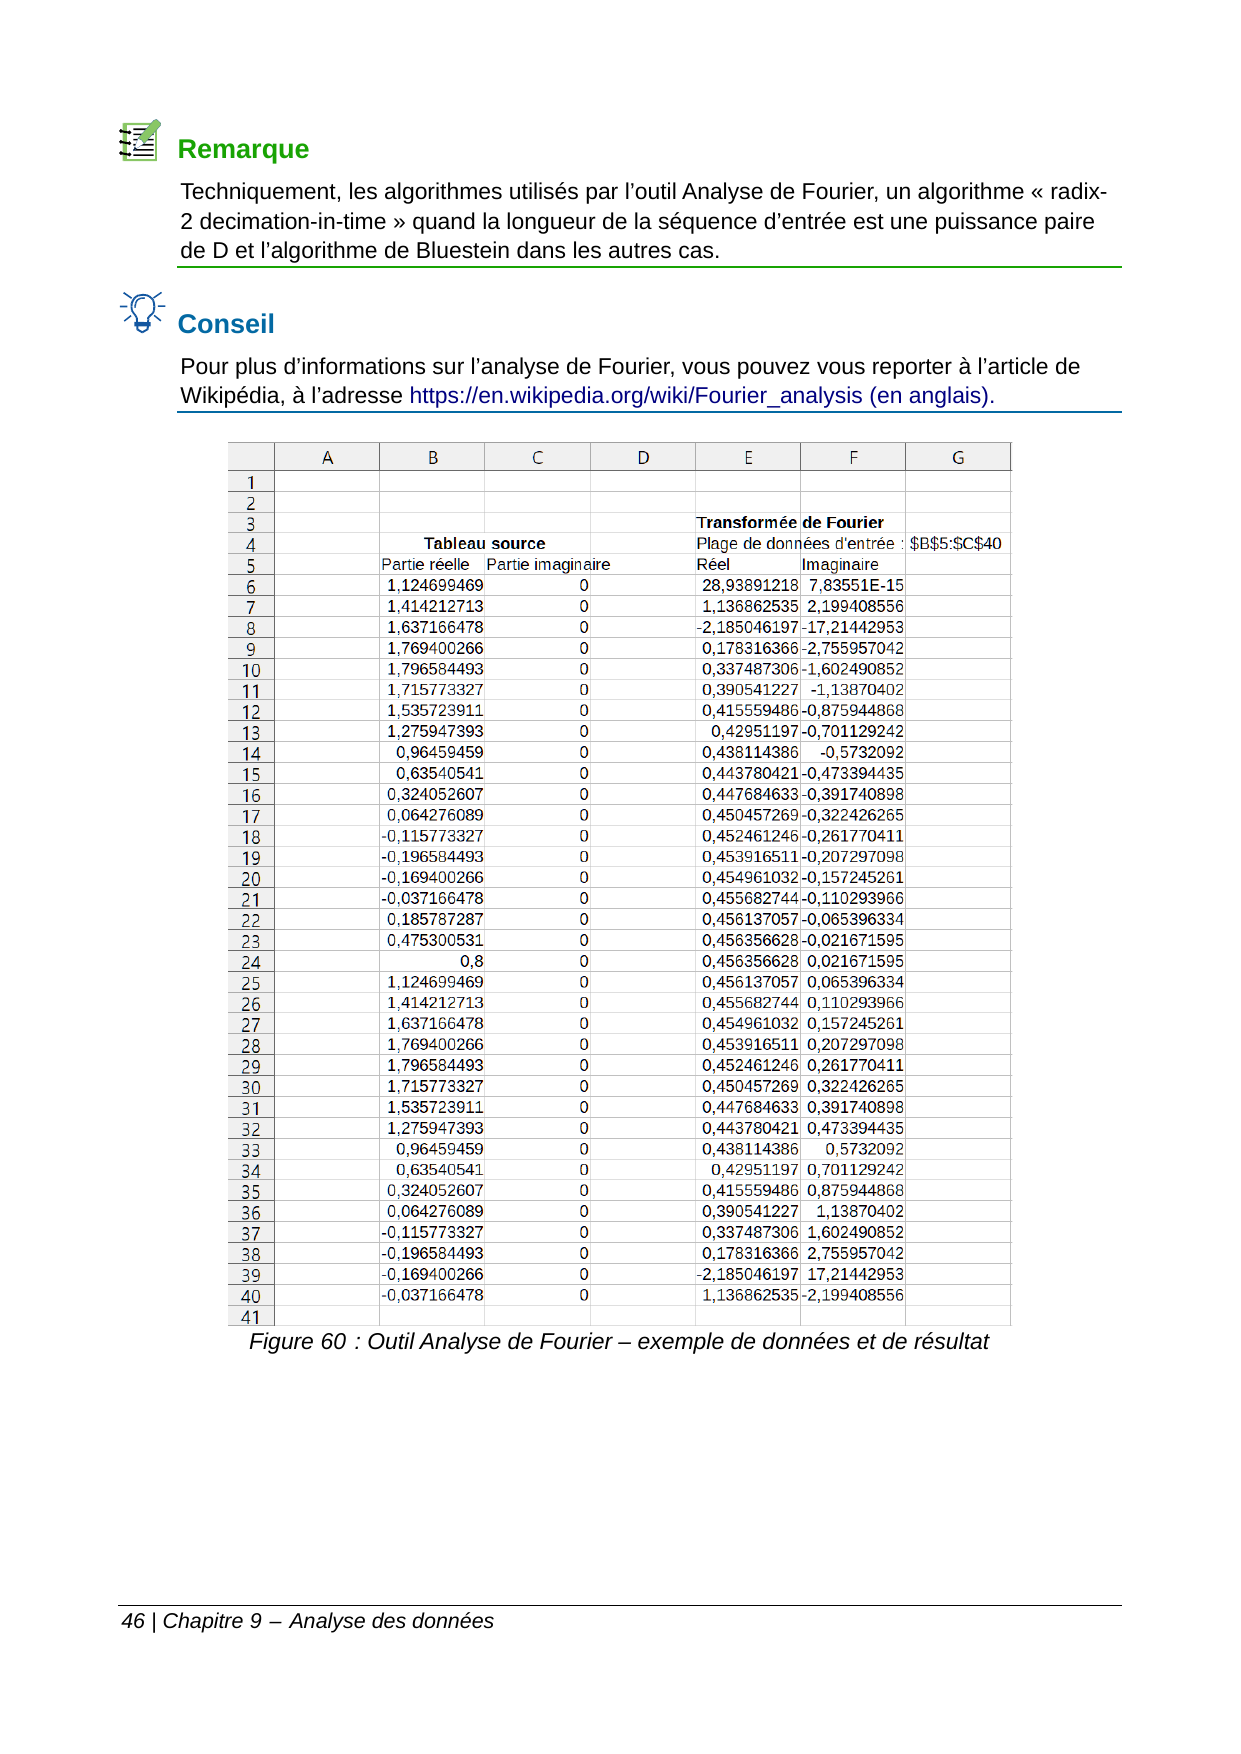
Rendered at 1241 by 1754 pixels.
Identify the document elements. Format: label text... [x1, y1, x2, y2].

list Conseil [118, 291, 1122, 339]
text Figure 60 : Outil Analyse de Fourier – exemple de données et de résultat [118, 1325, 1122, 1355]
list Remarque [118, 118, 1122, 164]
text Pour plus d’informations sur l’analyse de Fourier, vous pouvez vous reporter à l’article de Wikipédia, à l’adresse https://en.wikipedia.org/wiki/Fourier_analysis (en anglais). [177, 347, 1122, 411]
picture [228, 442, 1013, 1326]
text Techniquement, les algorithmes utilisés par l’outil Analyse de Fourier, un algorithme « radix-2 decimation-in-time » quand la longueur de la séquence d’entrée est une puissance paire de D et l’algorithme de Bluestein dans les autres cas. [177, 172, 1122, 266]
